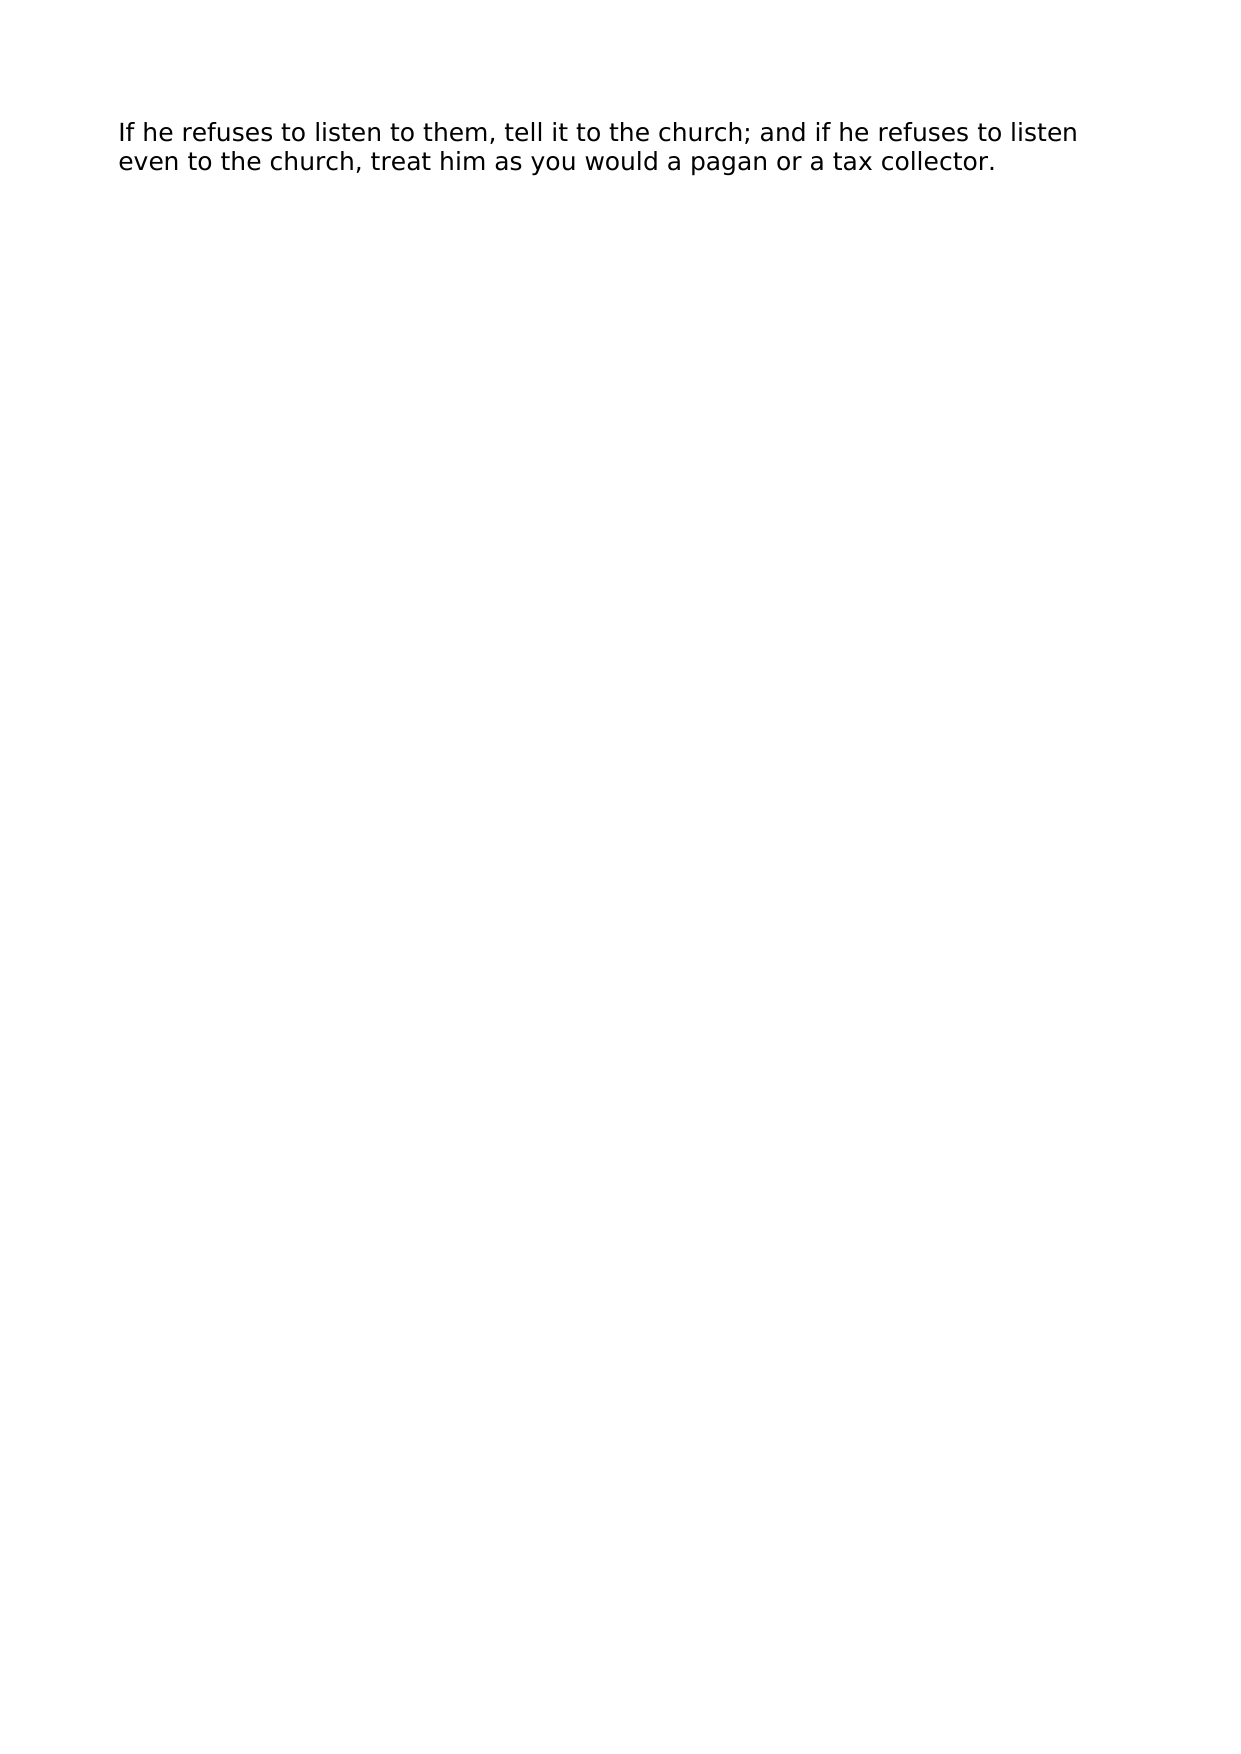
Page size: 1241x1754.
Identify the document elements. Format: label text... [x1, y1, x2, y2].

text If he refuses to listen to them, tell it to the church; and if he refuses to listen even to the church, treat him as you would a pagan or a tax collector. [118, 118, 1122, 176]
